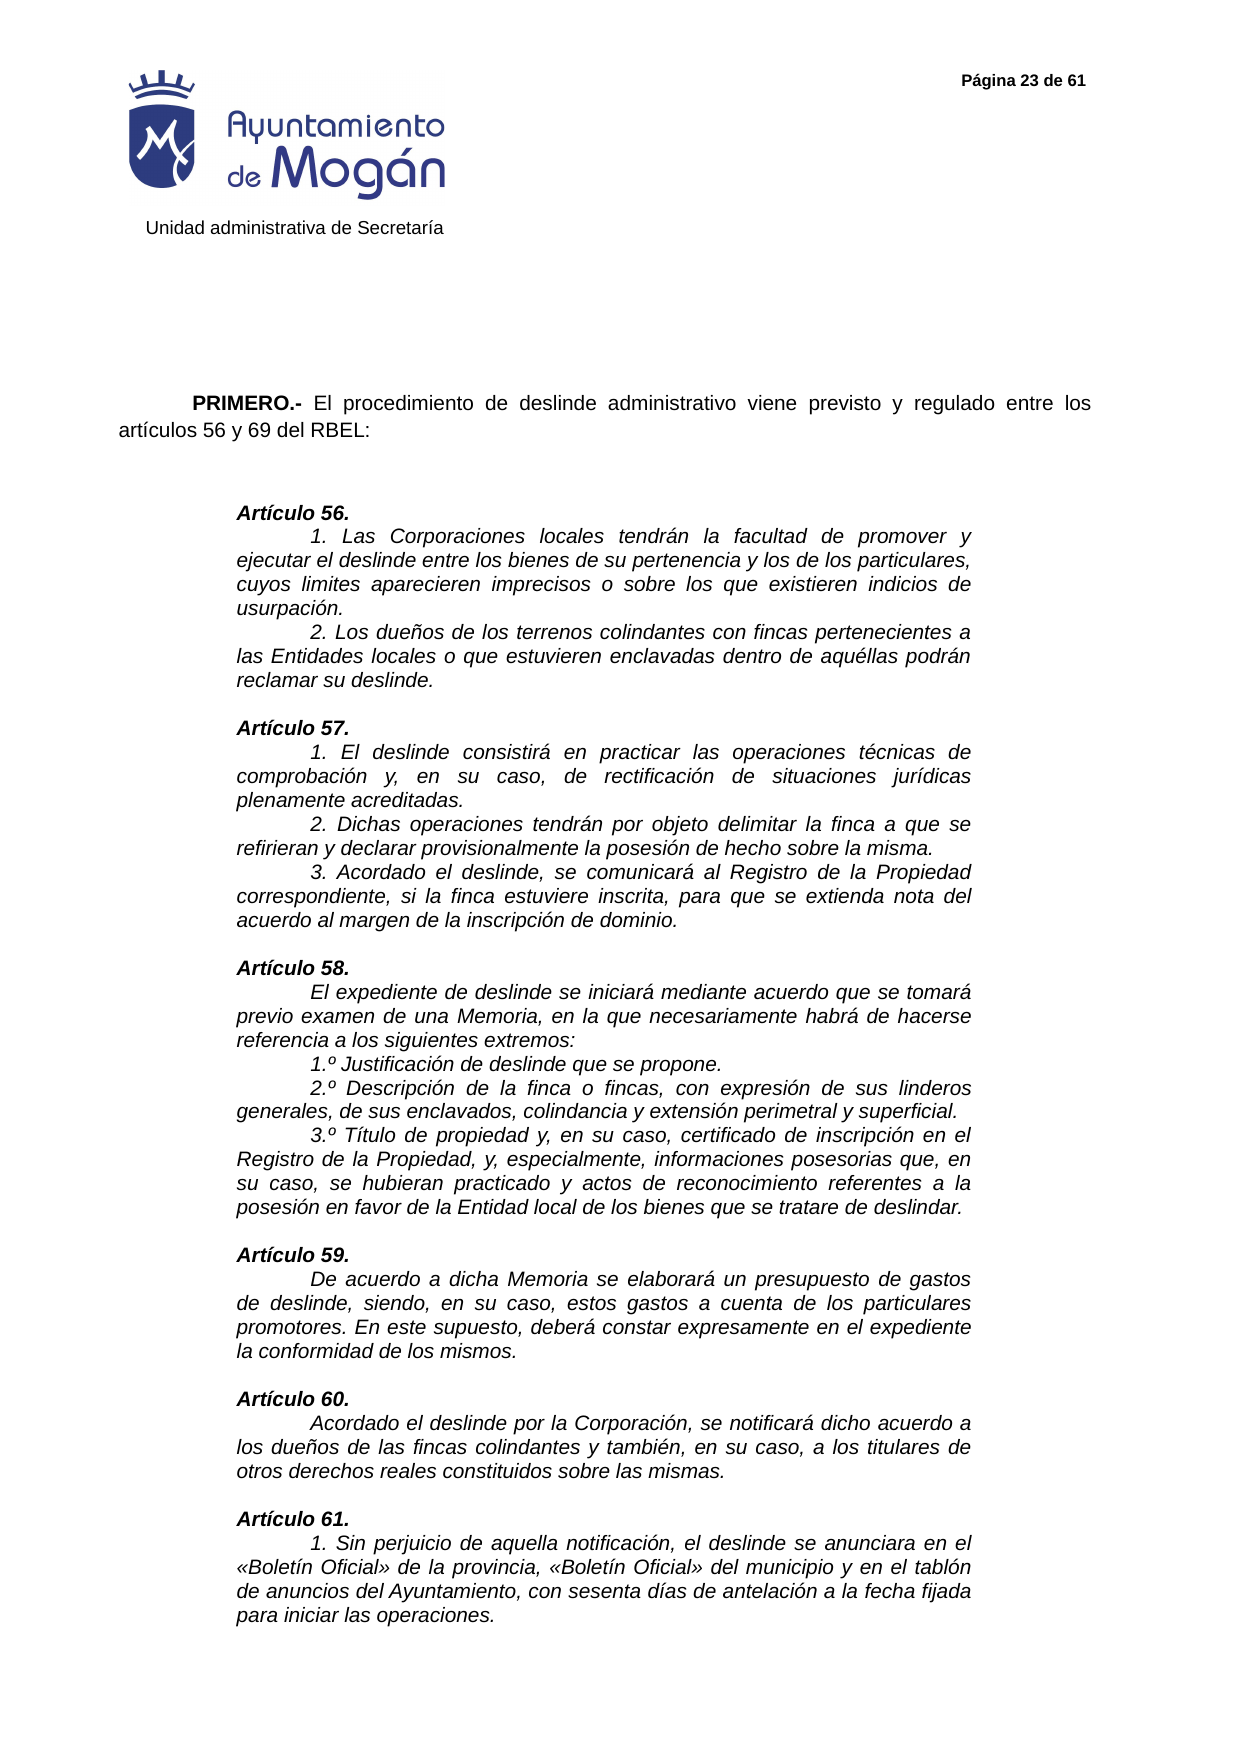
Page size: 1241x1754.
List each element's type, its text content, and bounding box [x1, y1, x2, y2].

text Artículo 60. [236, 1387, 974, 1411]
text De acuerdo a dicha Memoria se elaborará un presupuesto de gastos de deslinde, siendo, en su caso, estos gastos a cuenta de los particulares promotores. En este supuesto, deberá constar expresamente en el expediente la conformidad de los mismos. [236, 1267, 974, 1363]
text El expediente de deslinde se iniciará mediante acuerdo que se tomará previo examen de una Memoria, en la que necesariamente habrá de hacerse referencia a los siguientes extremos: [236, 979, 974, 1051]
text 3. Acordado el deslinde, se comunicará al Registro de la Propiedad correspondiente, si la finca estuviere inscrita, para que se extienda nota del acuerdo al margen de la inscripción de dominio. [236, 860, 974, 932]
text Artículo 61. [236, 1507, 974, 1531]
text Artículo 56. [236, 500, 974, 524]
text 1.º Justificación de deslinde que se propone. [236, 1051, 974, 1075]
text Acordado el deslinde por la Corporación, se notificará dicho acuerdo a los dueños de las fincas colindantes y también, en su caso, a los titulares de otros derechos reales constituidos sobre las mismas. [236, 1411, 974, 1483]
text Artículo 58. [236, 956, 974, 979]
text 2. Los dueños de los terrenos colindantes con fincas pertenecientes a las Entidades locales o que estuvieren enclavadas dentro de aquéllas podrán reclamar su deslinde. [236, 620, 974, 692]
text Artículo 57. [236, 716, 974, 740]
text 1. Sin perjuicio de aquella notificación, el deslinde se anunciara en el «Boletín Oficial» de la provincia, «Boletín Oficial» del municipio y en el tablón de anuncios del Ayuntamiento, con sesenta días de antelación a la fecha fijada para iniciar las operaciones. [236, 1531, 974, 1626]
text 1. Las Corporaciones locales tendrán la facultad de promover y ejecutar el deslinde entre los bienes de su pertenencia y los de los particulares, cuyos limites aparecieren imprecisos o sobre los que existieren indicios de usurpación. [236, 524, 974, 620]
text 2. Dichas operaciones tendrán por objeto delimitar la finca a que se refirieran y declarar provisionalmente la posesión de hecho sobre la misma. [236, 812, 974, 860]
text Artículo 59. [236, 1243, 974, 1267]
text 2.º Descripción de la finca o fincas, con expresión de sus linderos generales, de sus enclavados, colindancia y extensión perimetral y superficial. [236, 1075, 974, 1123]
picture [128, 70, 445, 206]
text 3.º Título de propiedad y, en su caso, certificado de inscripción en el Registro de la Propiedad, y, especialmente, informaciones posesorias que, en su caso, se hubieran practicado y actos de reconocimiento referentes a la posesión en favor de la Entidad local de los bienes que se tratare de deslindar. [236, 1123, 974, 1219]
text 1. El deslinde consistirá en practicar las operaciones técnicas de comprobación y, en su caso, de rectificación de situaciones jurídicas plenamente acreditadas. [236, 740, 974, 812]
text PRIMERO.- El procedimiento de deslinde administrativo viene previsto y regulado entre los artículos 56 y 69 del RBEL: [118, 390, 1092, 442]
